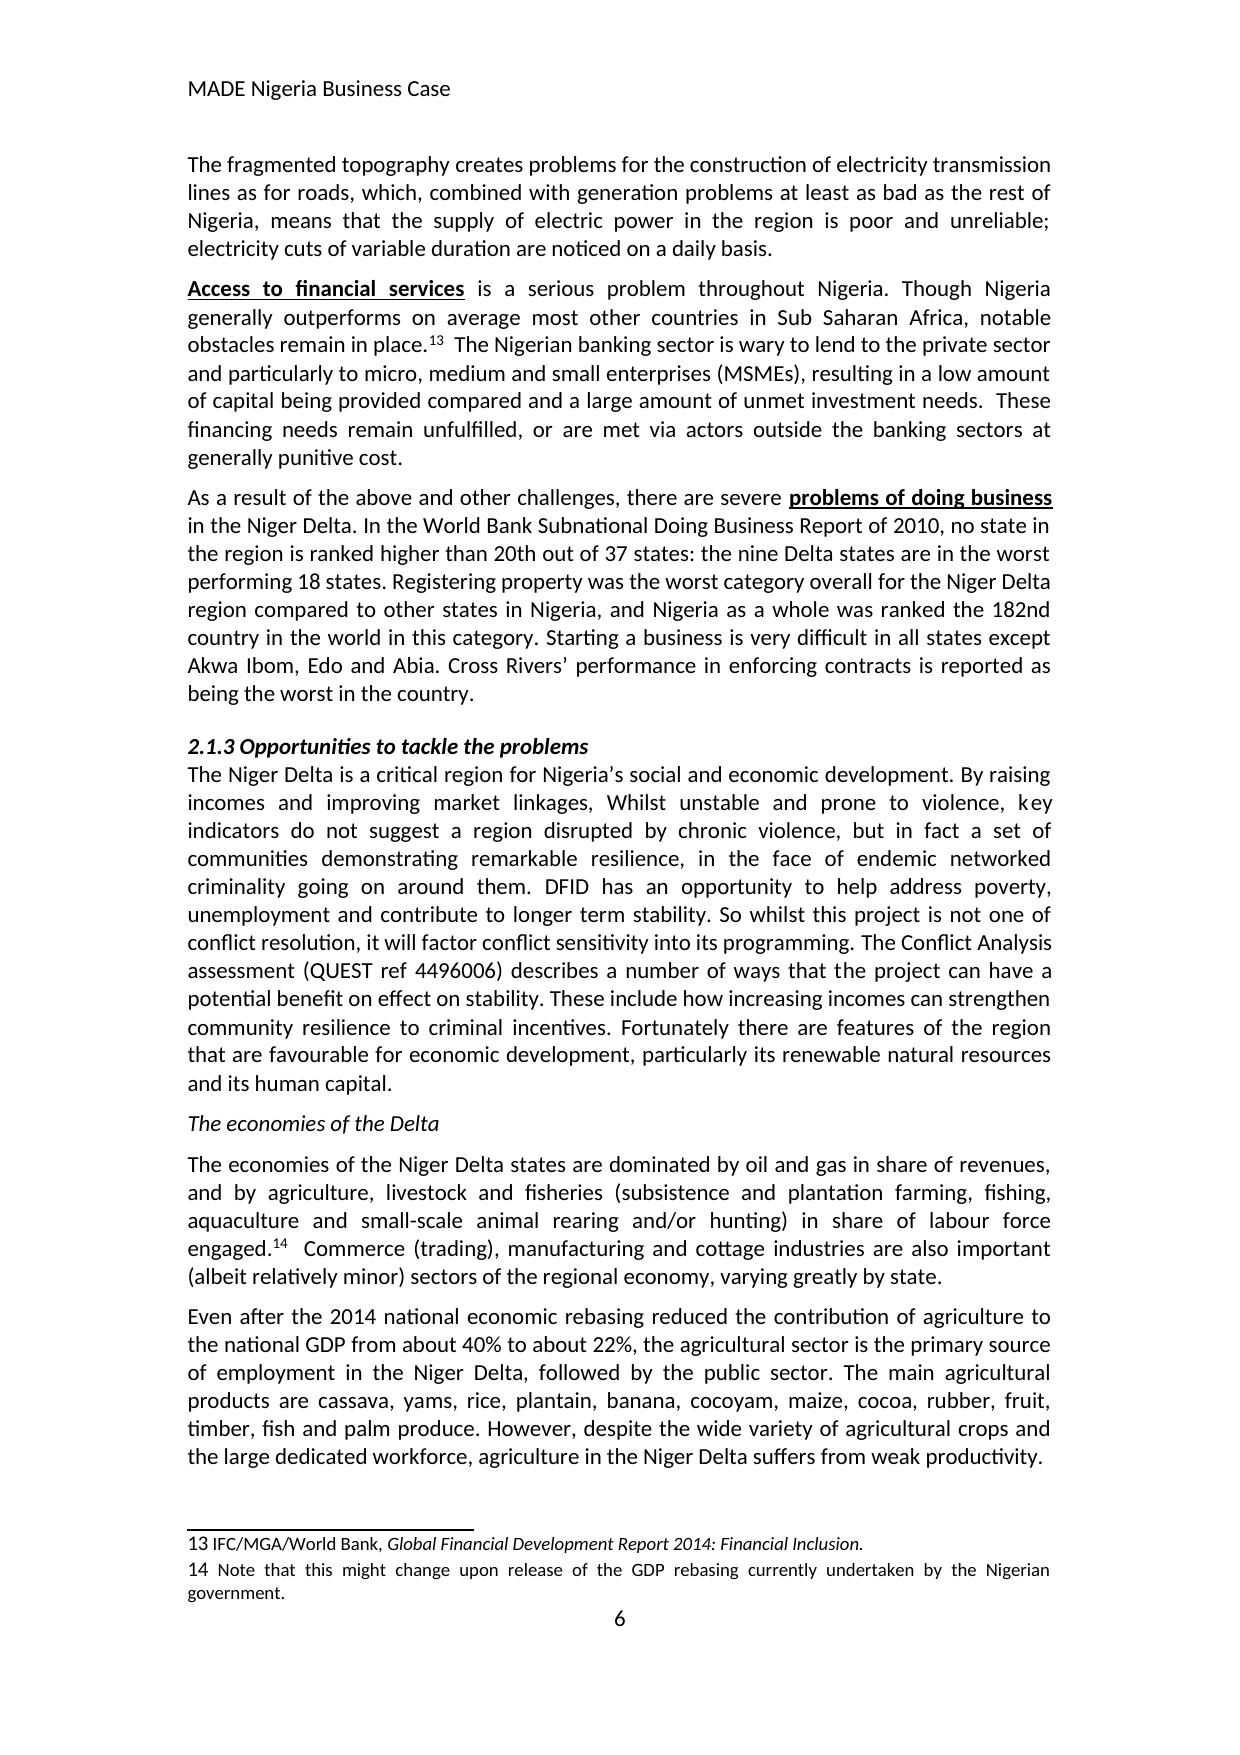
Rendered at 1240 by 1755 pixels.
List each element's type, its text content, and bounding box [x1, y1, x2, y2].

text The economies of the Delta [187, 1109, 1052, 1137]
subtitle 2.1.3 Opportunities to tackle the problems [187, 732, 1052, 760]
text The Niger Delta is a critical region for Nigeria’s social and economic development. By raising incomes and improving market linkages, Whilst unstable and prone to violence, key indicators do not suggest a region disrupted by chronic violence, but in fact a set of communities demonstrating remarkable resilience, in the face of endemic networked criminality going on around them. DFID has an opportunity to help address poverty, unemployment and contribute to longer term stability. So whilst this project is not one of conflict resolution, it will factor conflict sensitivity into its programming. The Conflict Analysis assessment (QUEST ref 4496006) describes a number of ways that the project can have a potential benefit on effect on stability. These include how increasing incomes can strengthen community resilience to criminal incentives. Fortunately there are features of the region that are favourable for economic development, particularly its renewable natural resources and its human capital. [187, 760, 1052, 1097]
text Note that this might change upon release of the GDP rebasing currently undertaken by the Nigerian government. [187, 1556, 1052, 1604]
text IFC/MGA/World Bank, Global Financial Development Report 2014: Financial Inclusion. [187, 1530, 1052, 1556]
text Access to financial services is a serious problem throughout Nigeria. Though Nigeria generally outperforms on average most other countries in Sub Saharan Africa, notable obstacles remain in place. The Nigerian banking sector is wary to lend to the private sector and particularly to micro, medium and small enterprises (MSMEs), resulting in a low amount of capital being provided compared and a large amount of unmet investment needs. These financing needs remain unfulfilled, or are met via actors outside the banking sectors at generally punitive cost. [187, 274, 1052, 471]
text As a result of the above and other challenges, there are severe problems of doing business in the Niger Delta. In the World Bank Subnational Doing Business Report of 2010, no state in the region is ranked higher than 20th out of 37 states: the nine Delta states are in the worst performing 18 states. Registering property was the worst category overall for the Niger Delta region compared to other states in Nigeria, and Nigeria as a whole was ranked the 182nd country in the world in this category. Starting a business is very difficult in all states except Akwa Ibom, Edo and Abia. Cross Rivers’ performance in enforcing contracts is reported as being the worst in the country. [187, 483, 1052, 707]
text The fragmented topography creates problems for the construction of electricity transmission lines as for roads, which, combined with generation problems at least as bad as the rest of Nigeria, means that the supply of electric power in the region is poor and unreliable; electricity cuts of variable duration are noticed on a daily basis. [187, 150, 1052, 262]
text Even after the 2014 national economic rebasing reduced the contribution of agriculture to the national GDP from about 40% to about 22%, the agricultural sector is the primary source of employment in the Niger Delta, followed by the public sector. The main agricultural products are cassava, yams, rice, plantain, banana, cocoyam, maize, cocoa, rubber, fruit, timber, fish and palm produce. However, despite the wide variety of agricultural crops and the large dedicated workforce, agriculture in the Niger Delta suffers from weak productivity. [187, 1302, 1052, 1470]
text The economies of the Niger Delta states are dominated by oil and gas in share of revenues, and by agriculture, livestock and fisheries (subsistence and plantation farming, fishing, aquaculture and small-scale animal rearing and/or hunting) in share of labour force engaged. Commerce (trading), manufacturing and cottage industries are also important (albeit relatively minor) sectors of the regional economy, varying greatly by state. [187, 1150, 1052, 1290]
